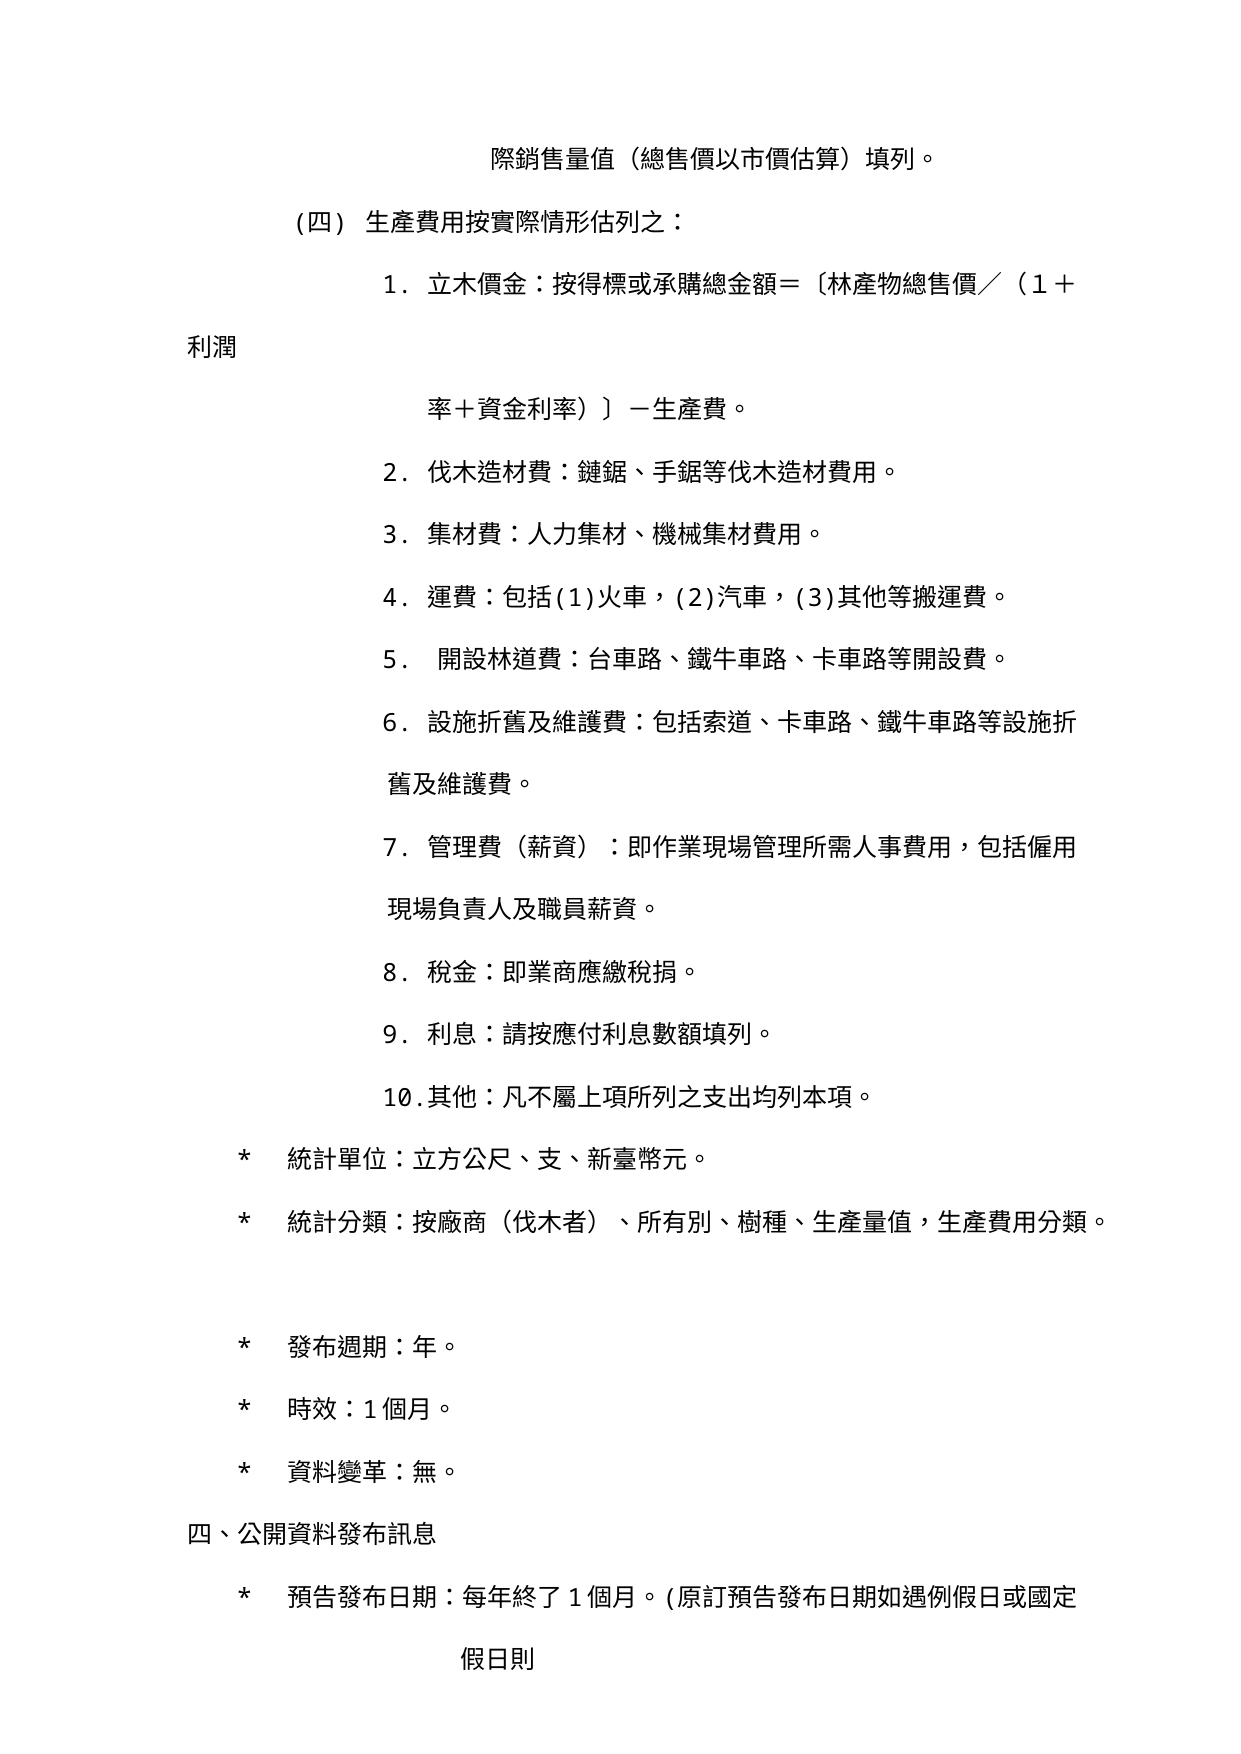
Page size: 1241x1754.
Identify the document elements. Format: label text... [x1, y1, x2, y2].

text 8. 稅金：即業商應繳稅捐。 [187, 929, 1087, 991]
list 發布週期：年。 [237, 1304, 1087, 1366]
list 時效：1個月。 [237, 1366, 1087, 1429]
text 10.其他：凡不屬上項所列之支出均列本項。 [187, 1054, 1087, 1116]
list 資料變革：無。 [237, 1429, 1087, 1491]
text 2. 伐木造材費：鏈鋸、手鋸等伐木造材費用。 [187, 429, 1087, 491]
text 9. 利息：請按應付利息數額填列。 [187, 991, 1087, 1054]
text 3. 集材費：人力集材、機械集材費用。 [187, 491, 1087, 554]
text 際銷售量值（總售價以市價估算）填列。 [275, 116, 1087, 179]
list 統計單位：立方公尺、支、新臺幣元。 [237, 1116, 1087, 1179]
text (四) 生產費用按實際情形估列之： [187, 179, 1087, 241]
text 5. 開設林道費：台車路、鐵牛車路、卡車路等開設費。 [187, 616, 1087, 679]
text 4. 運費：包括(1)火車，(2)汽車，(3)其他等搬運費。 [187, 554, 1087, 616]
text 四、公開資料發布訊息 [187, 1491, 1087, 1554]
list 統計分類：按廠商（伐木者）、所有別、樹種、生產量值，生產費用分類。 [237, 1179, 1087, 1304]
text 7. 管理費（薪資）：即作業現場管理所需人事費用，包括僱用現場負責人及職員薪資。 [187, 804, 1087, 929]
list 預告發布日期：每年終了1個月。(原訂預告發布日期如遇例假日或國定假日則 [237, 1554, 1087, 1679]
text 6. 設施折舊及維護費：包括索道、卡車路、鐵牛車路等設施折舊及維護費。 [187, 679, 1087, 804]
text 1. 立木價金：按得標或承購總金額＝〔林產物總售價／（１＋利潤 率＋資金利率）〕－生產費。 [187, 241, 1087, 429]
